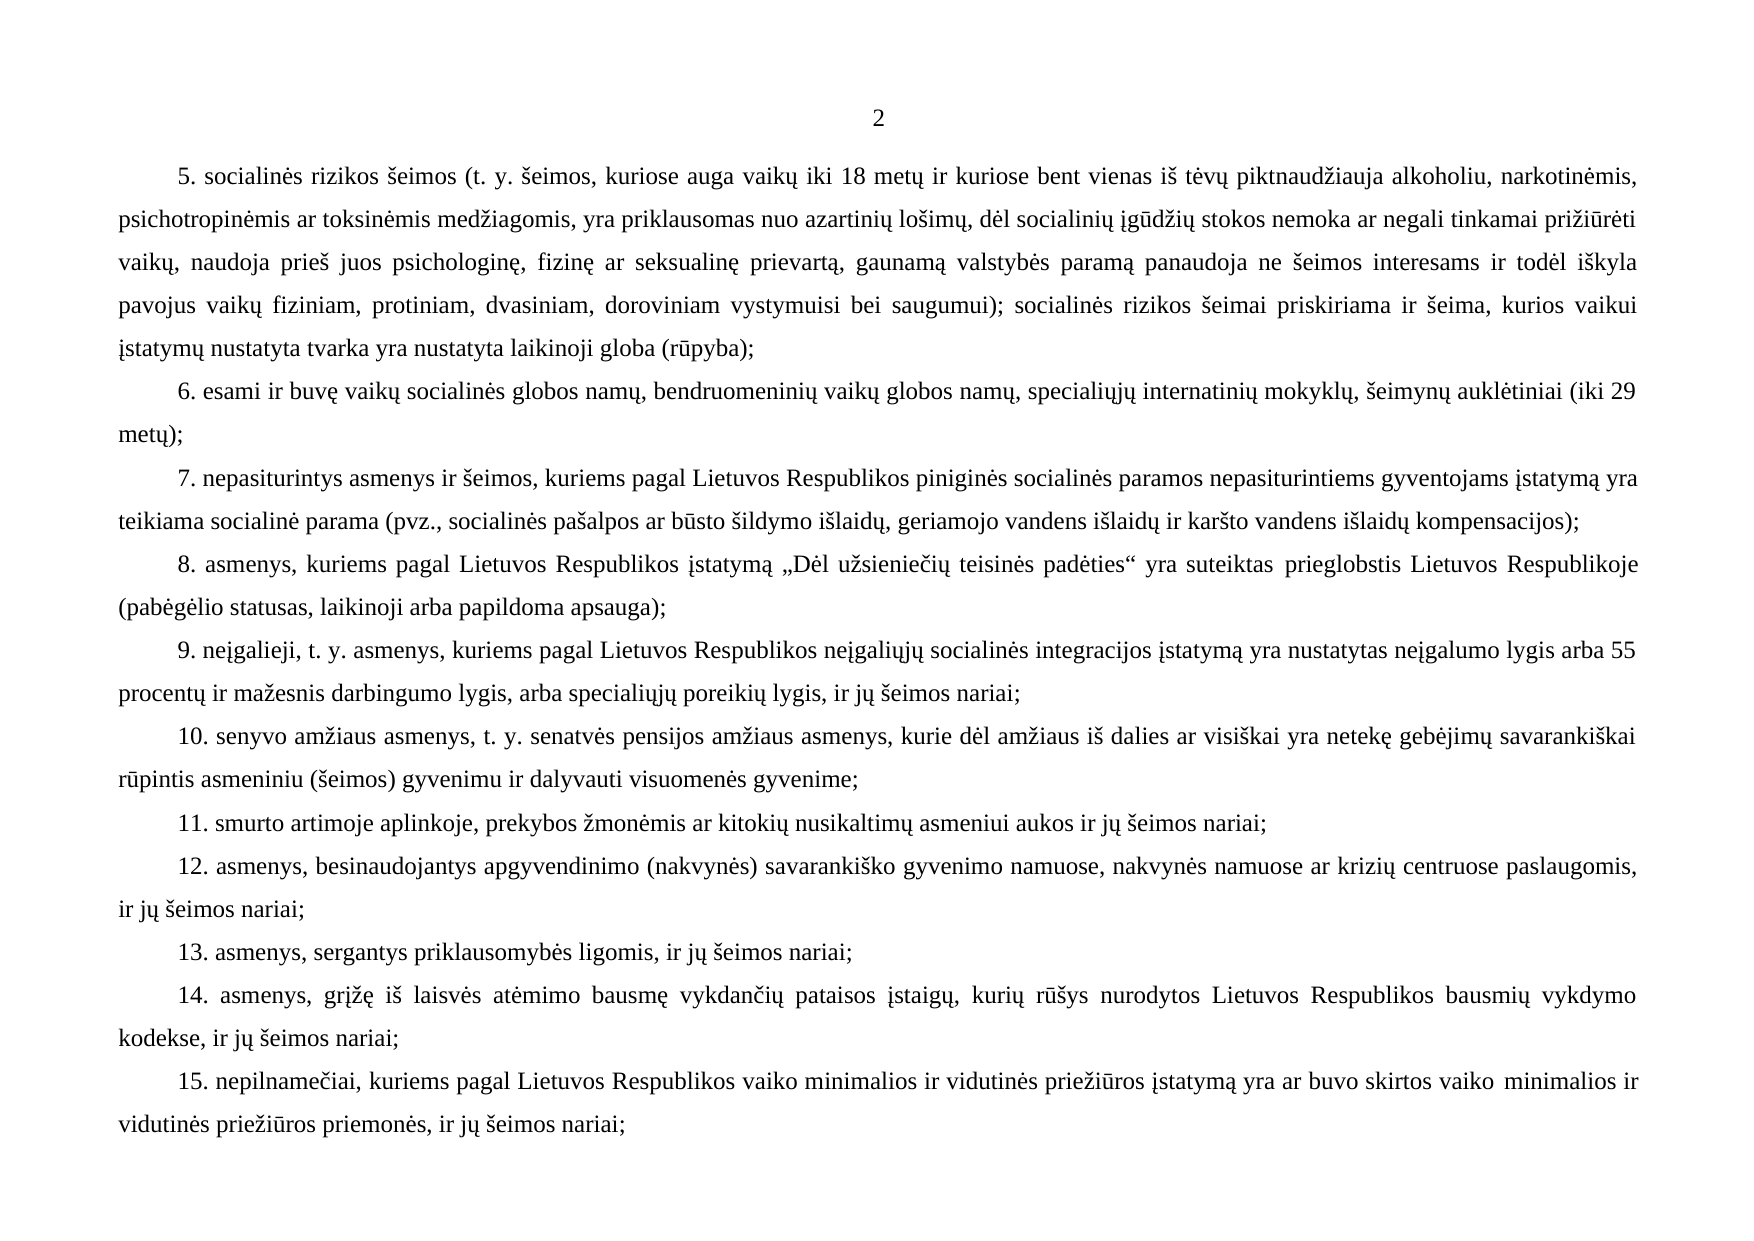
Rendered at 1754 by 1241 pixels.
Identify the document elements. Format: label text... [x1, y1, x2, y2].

text 7. nepasiturintys asmenys ir šeimos, kuriems pagal Lietuvos Respublikos piniginės socialinės paramos nepasiturintiems gyventojams įstatymą yra teikiama socialinė parama (pvz., socialinės pašalpos ar būsto šildymo išlaidų, geriamojo vandens išlaidų ir karšto vandens išlaidų kompensacijos); [118, 463, 1639, 534]
text 15. nepilnamečiai, kuriems pagal Lietuvos Respublikos vaiko minimalios ir vidutinės priežiūros įstatymą yra ar buvo skirtos vaiko minimalios ir vidutinės priežiūros priemonės, ir jų šeimos nariai; [118, 1066, 1639, 1138]
text 11. smurto artimoje aplinkoje, prekybos žmonėmis ar kitokių nusikaltimų asmeniui aukos ir jų šeimos nariai; [118, 808, 1639, 836]
text 6. esami ir buvę vaikų socialinės globos namų, bendruomeninių vaikų globos namų, specialiųjų internatinių mokyklų, šeimynų auklėtiniai (iki 29 metų); [118, 376, 1639, 448]
text 14. asmenys, grįžę iš laisvės atėmimo bausmę vykdančių pataisos įstaigų, kurių rūšys nurodytos Lietuvos Respublikos bausmių vykdymo kodekse, ir jų šeimos nariai; [118, 980, 1639, 1052]
text 8. asmenys, kuriems pagal Lietuvos Respublikos įstatymą „Dėl užsieniečių teisinės padėties“ yra suteiktas prieglobstis Lietuvos Respublikoje (pabėgėlio statusas, laikinoji arba papildoma apsauga); [118, 549, 1639, 621]
text 9. neįgalieji, t. y. asmenys, kuriems pagal Lietuvos Respublikos neįgaliųjų socialinės integracijos įstatymą yra nustatytas neįgalumo lygis arba 55 procentų ir mažesnis darbingumo lygis, arba specialiųjų poreikių lygis, ir jų šeimos nariai; [118, 635, 1639, 707]
text 13. asmenys, sergantys priklausomybės ligomis, ir jų šeimos nariai; [118, 937, 1639, 966]
text 5. socialinės rizikos šeimos (t. y. šeimos, kuriose auga vaikų iki 18 metų ir kuriose bent vienas iš tėvų piktnaudžiauja alkoholiu, narkotinėmis, psichotropinėmis ar toksinėmis medžiagomis, yra priklausomas nuo azartinių lošimų, dėl socialinių įgūdžių stokos nemoka ar negali tinkamai prižiūrėti vaikų, naudoja prieš juos psichologinę, fizinę ar seksualinę prievartą, gaunamą valstybės paramą panaudoja ne šeimos interesams ir todėl iškyla pavojus vaikų fiziniam, protiniam, dvasiniam, doroviniam vystymuisi bei saugumui); socialinės rizikos šeimai priskiriama ir šeima, kurios vaikui įstatymų nustatyta tvarka yra nustatyta laikinoji globa (rūpyba); [118, 161, 1639, 362]
text 12. asmenys, besinaudojantys apgyvendinimo (nakvynės) savarankiško gyvenimo namuose, nakvynės namuose ar krizių centruose paslaugomis, ir jų šeimos nariai; [118, 851, 1639, 923]
text 10. senyvo amžiaus asmenys, t. y. senatvės pensijos amžiaus asmenys, kurie dėl amžiaus iš dalies ar visiškai yra netekę gebėjimų savarankiškai rūpintis asmeniniu (šeimos) gyvenimu ir dalyvauti visuomenės gyvenime; [118, 721, 1639, 793]
